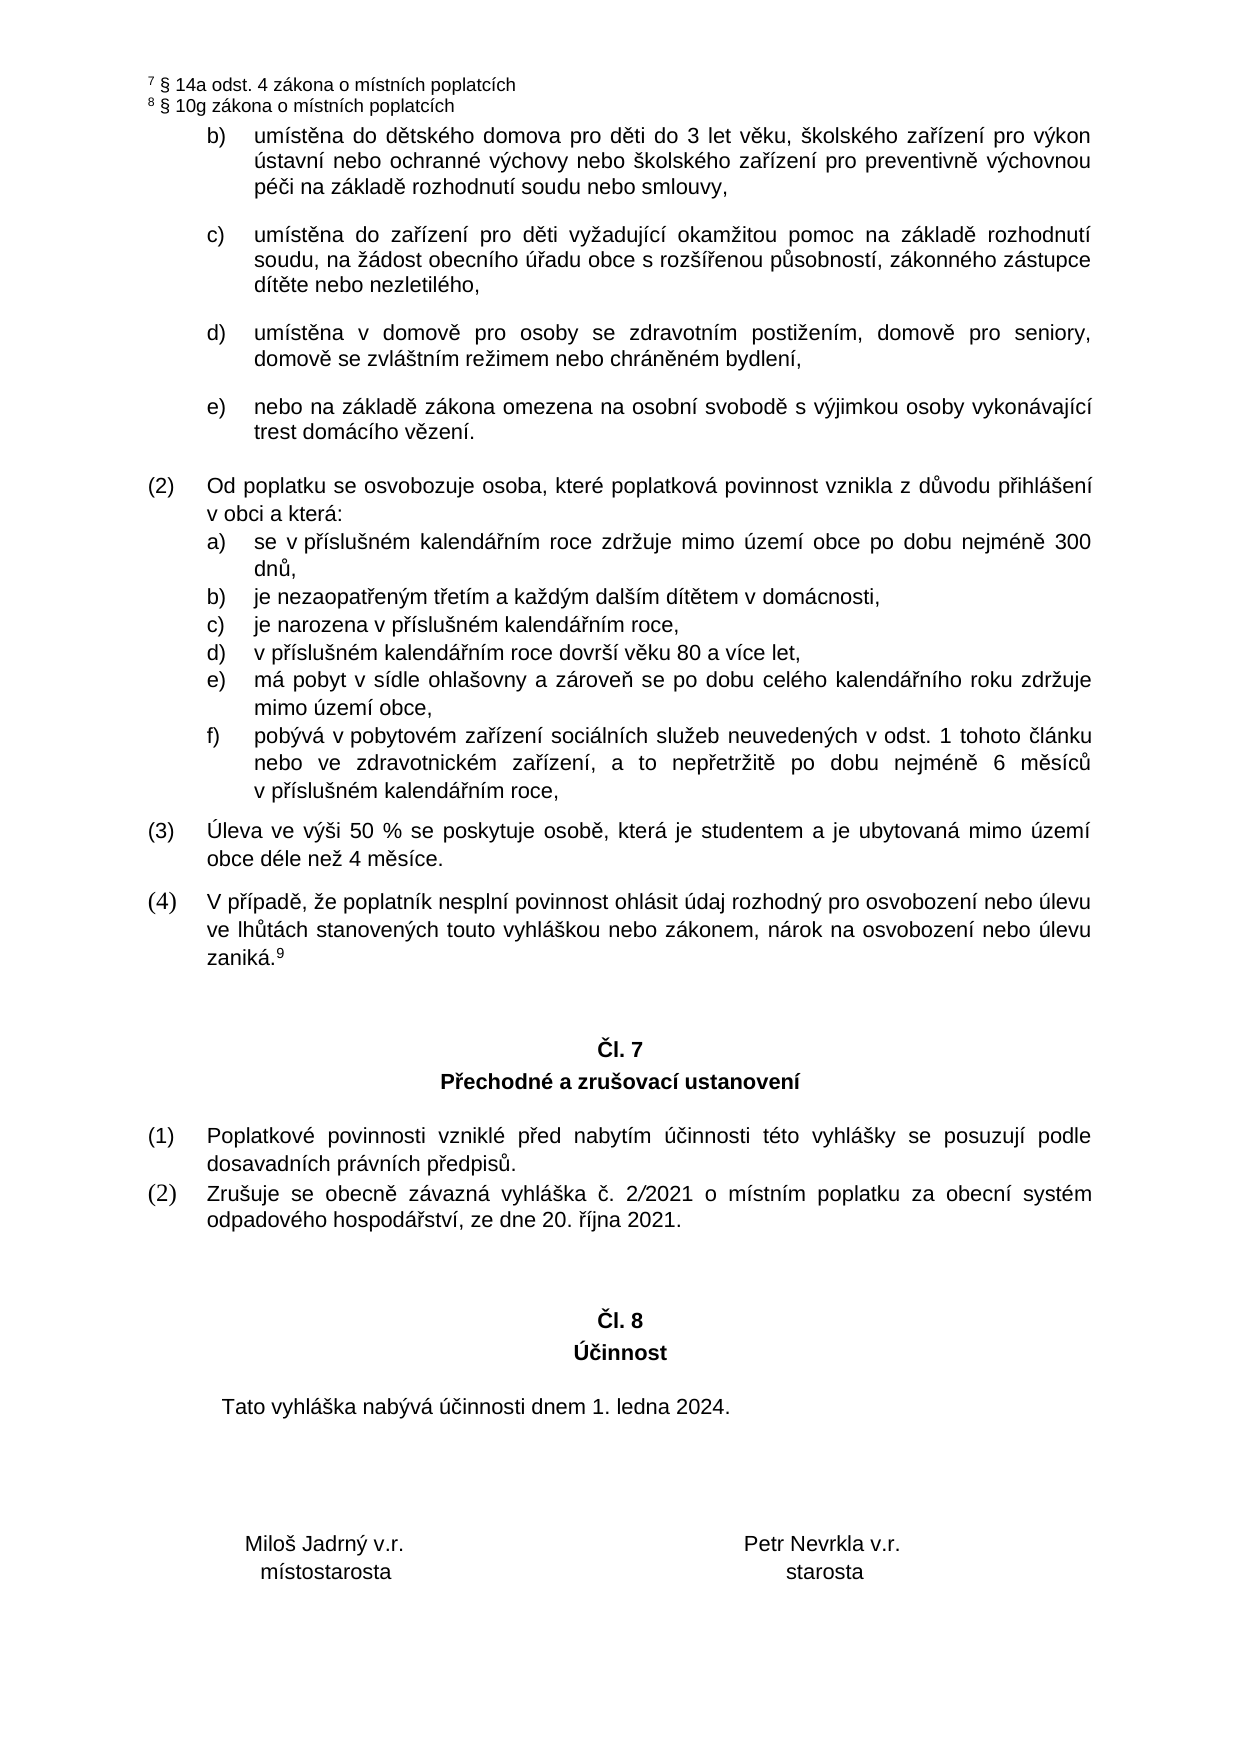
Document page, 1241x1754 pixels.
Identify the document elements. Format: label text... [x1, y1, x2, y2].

list Poplatkové povinnosti vzniklé před nabytím účinnosti této vyhlášky se posuzují podle dosavadních právních předpisů. [148, 1123, 1093, 1176]
list Úleva ve výši 50 % se poskytuje osobě, která je studentem a je ubytovaná mimo území obce déle než 4 měsíce. [148, 818, 1093, 871]
text 8 § 10g zákona o místních poplatcích [148, 95, 1093, 117]
text Účinnost [148, 1339, 1093, 1364]
list se v příslušném kalendářním roce zdržuje mimo území obce po dobu nejméně 300 dnů, [207, 528, 1093, 581]
list umístěna v domově pro osoby se zdravotním postižením, domově pro seniory, domově se zvláštním režimem nebo chráněném bydlení, [207, 320, 1093, 371]
text Miloš Jadrný v.r. Petr Nevrkla v.r. [148, 1531, 1093, 1556]
list pobývá v pobytovém zařízení sociálních služeb neuvedených v odst. 1 tohoto článku nebo ve zdravotnickém zařízení, a to nepřetržitě po dobu nejméně 6 měsíců v příslušném kalendářním roce, [207, 722, 1093, 803]
text Čl. 7 [148, 1037, 1093, 1062]
list má pobyt v sídle ohlašovny a zároveň se po dobu celého kalendářního roku zdržuje mimo území obce, [207, 667, 1093, 720]
list je narozena v příslušném kalendářním roce, [207, 612, 1093, 637]
text Přechodné a zrušovací ustanovení [148, 1068, 1093, 1094]
list je nezaopatřeným třetím a každým dalším dítětem v domácnosti, [207, 584, 1093, 609]
list Zrušuje se obecně závazná vyhláška č. 2/2021 o místním poplatku za obecní systém odpadového hospodářství, ze dne 20. října 2021. [148, 1178, 1093, 1232]
text 7 § 14a odst. 4 zákona o místních poplatcích [148, 74, 1093, 95]
list V případě, že poplatník nesplní povinnost ohlásit údaj rozhodný pro osvobození nebo úlevu ve lhůtách stanovených touto vyhláškou nebo zákonem, nárok na osvobození nebo úlevu zaniká.9 [148, 886, 1093, 970]
list umístěna do zařízení pro děti vyžadující okamžitou pomoc na základě rozhodnutí soudu, na žádost obecního úřadu obce s rozšířenou působností, zákonného zástupce dítěte nebo nezletilého, [207, 222, 1093, 297]
text místostarosta starosta [148, 1559, 1093, 1584]
list v příslušném kalendářním roce dovrší věku 80 a více let, [207, 639, 1093, 664]
text Tato vyhláška nabývá účinnosti dnem 1. ledna 2024. [148, 1394, 1093, 1419]
list nebo na základě zákona omezena na osobní svobodě s výjimkou osoby vykonávající trest domácího vězení. [207, 393, 1093, 444]
text Čl. 8 [148, 1308, 1093, 1333]
list Od poplatku se osvobozuje osoba, které poplatková povinnost vznikla z důvodu přihlášení v obci a která: [148, 473, 1093, 526]
list umístěna do dětského domova pro děti do 3 let věku, školského zařízení pro výkon ústavní nebo ochranné výchovy nebo školského zařízení pro preventivně výchovnou péči na základě rozhodnutí soudu nebo smlouvy, [207, 123, 1093, 199]
